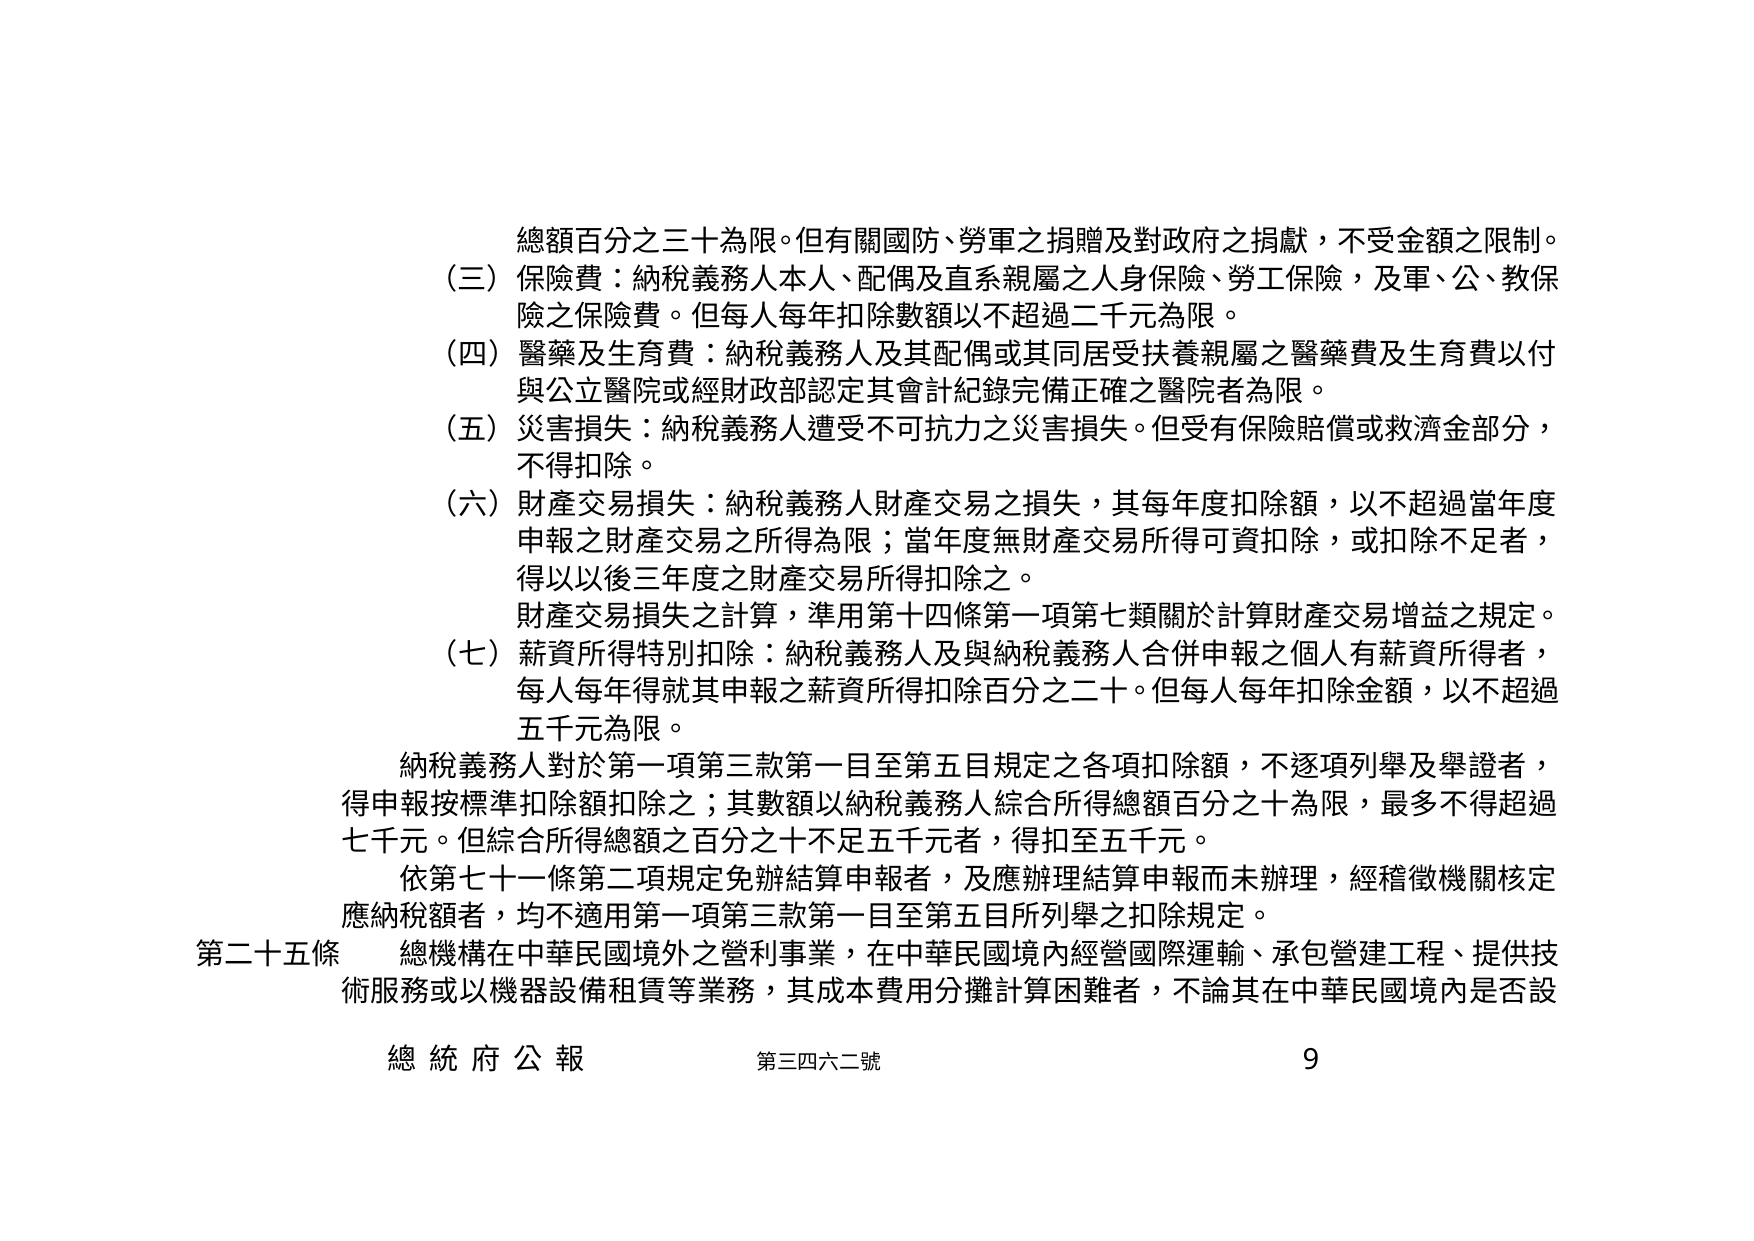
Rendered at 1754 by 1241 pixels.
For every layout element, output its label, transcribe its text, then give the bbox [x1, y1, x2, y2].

text 財產交易損失之計算，準用第十四條第一項第七類關於計算財產交易增益之規定。 [516, 597, 1559, 634]
text （四）醫藥及生育費：納稅義務人及其配偶或其同居受扶養親屬之醫藥費及生育費以付與公立醫院或經財政部認定其會計紀錄完備正確之醫院者為限。 [399, 334, 1559, 409]
text 第二十五條 總機構在中華民國境外之營利事業，在中華民國境內經營國際運輸、承包營建工程、提供技術服務或以機器設備租賃等業務，其成本費用分攤計算困難者，不論其在中華民國境內是否設 [195, 934, 1559, 1009]
text （六）財產交易損失：納稅義務人財產交易之損失，其每年度扣除額，以不超過當年度申報之財產交易之所得為限；當年度無財產交易所得可資扣除，或扣除不足者，得以以後三年度之財產交易所得扣除之。 [399, 484, 1559, 597]
text （三）保險費：納稅義務人本人、配偶及直系親屬之人身保險、勞工保險，及軍、公、教保險之保險費。但每人每年扣除數額以不超過二千元為限。 [399, 259, 1559, 334]
text 依第七十一條第二項規定免辦結算申報者，及應辦理結算申報而未辦理，經稽徵機關核定應納稅額者，均不適用第一項第三款第一目至第五目所列舉之扣除規定。 [341, 859, 1559, 934]
text （五）災害損失：納稅義務人遭受不可抗力之災害損失。但受有保險賠償或救濟金部分，不得扣除。 [399, 409, 1559, 484]
text 納稅義務人對於第一項第三款第一目至第五目規定之各項扣除額，不逐項列舉及舉證者，得申報按標準扣除額扣除之；其數額以納稅義務人綜合所得總額百分之十為限，最多不得超過七千元。但綜合所得總額之百分之十不足五千元者，得扣至五千元。 [341, 747, 1559, 859]
text （二）捐贈：對於教育、文化、公益、慈善機構或團體之捐贈，以捐贈總額不超過綜合所得總額百分之三十為限。但有關國防、勞軍之捐贈及對政府之捐獻，不受金額之限制。 [399, 222, 1559, 259]
text （七）薪資所得特別扣除：納稅義務人及與納稅義務人合併申報之個人有薪資所得者，每人每年得就其申報之薪資所得扣除百分之二十。但每人每年扣除金額，以不超過五千元為限。 [399, 634, 1559, 747]
